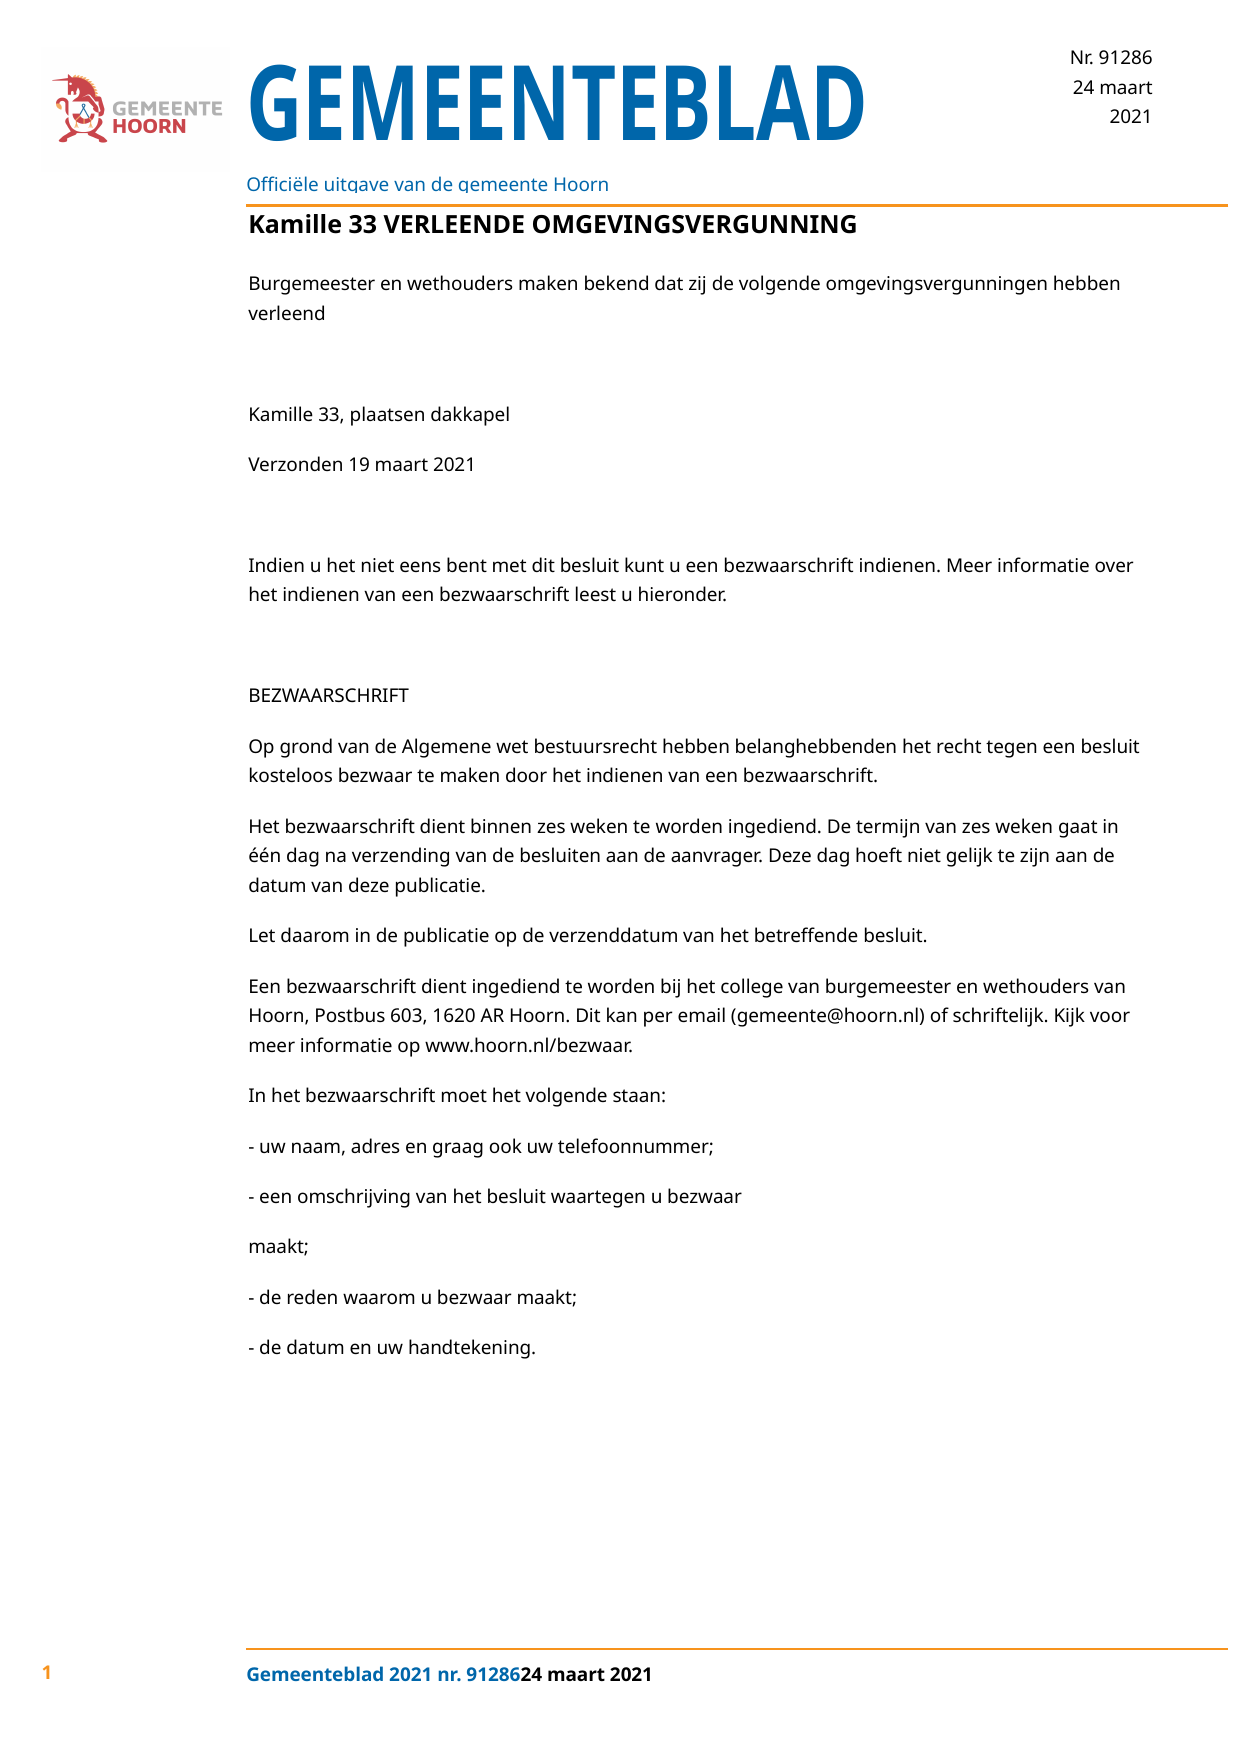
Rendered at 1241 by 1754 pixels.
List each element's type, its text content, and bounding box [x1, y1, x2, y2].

text - een omschrijving van het besluit waartegen u bezwaar [248, 1183, 1152, 1209]
text Het bezwaarschrift dient binnen zes weken te worden ingediend. De termijn van zes weken gaat in één dag na verzending van de besluiten aan de aanvrager. Deze dag hoeft niet gelijk te zijn aan de datum van deze publicatie. [248, 813, 1152, 898]
text maakt; [248, 1234, 1152, 1259]
text BEZWAARSCHRIFT [248, 682, 1152, 708]
text Verzonden 19 maart 2021 [248, 451, 1152, 477]
text Indien u het niet eens bent met dit besluit kunt u een bezwaarschrift indienen. Meer informatie over het indienen van een bezwaarschrift leest u hieronder. [248, 552, 1152, 607]
text Een bezwaarschrift dient ingediend te worden bij het college van burgemeester en wethouders van Hoorn, Postbus 603, 1620 AR Hoorn. Dit kan per email (gemeente@hoorn.nl) of schriftelijk. Kijk voor meer informatie op www.hoorn.nl/bezwaar. [248, 973, 1152, 1058]
text Let daarom in de publicatie op de verzenddatum van het betreffende besluit. [248, 922, 1152, 948]
text Kamille 33 VERLEENDE OMGEVINGSVERGUNNING [248, 207, 1152, 241]
text - uw naam, adres en graag ook uw telefoonnummer; [248, 1133, 1152, 1158]
text Kamille 33, plaatsen dakkapel [248, 401, 1152, 426]
text In het bezwaarschrift moet het volgende staan: [248, 1082, 1152, 1108]
text Op grond van de Algemene wet bestuursrecht hebben belanghebbenden het recht tegen een besluit kosteloos bezwaar te maken door het indienen van een bezwaarschrift. [248, 733, 1152, 788]
picture [41, 47, 231, 172]
text - de datum en uw handtekening. [248, 1334, 1152, 1360]
text Burgemeester en wethouders maken bekend dat zij de volgende omgevingsvergunningen hebben verleend [248, 270, 1152, 326]
text - de reden waarom u bezwaar maakt; [248, 1284, 1152, 1310]
